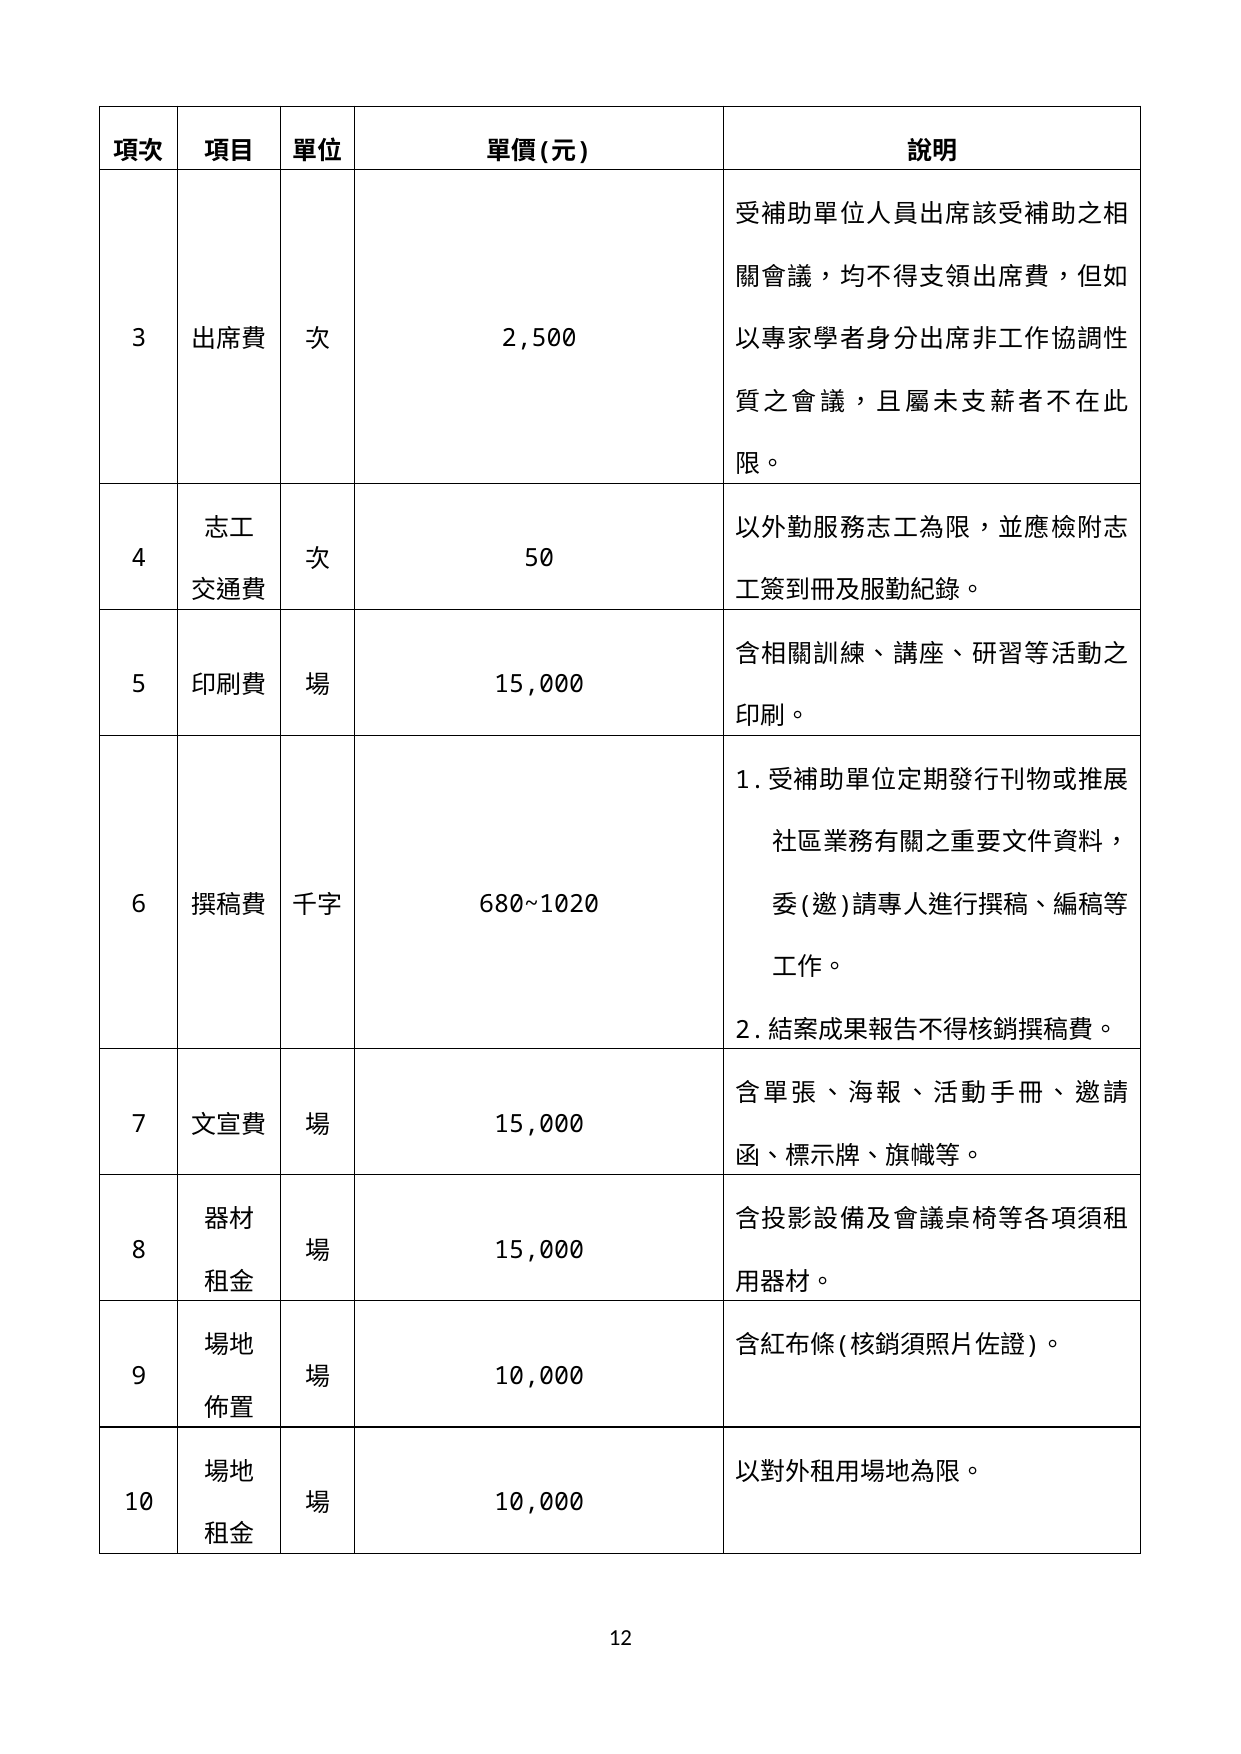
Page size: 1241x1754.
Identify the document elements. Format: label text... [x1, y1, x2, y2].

table_cell 場 [281, 610, 354, 735]
table_cell 場 [281, 1428, 354, 1552]
table_header 項次 [100, 107, 177, 169]
table_cell 受補助單位人員出席該受補助之相關會議，均不得支領出席費，但如以專家學者身分出席非工作協調性質之會議，且屬未支薪者不在此限。 [724, 170, 1140, 483]
table_cell 15,000 [355, 1175, 723, 1300]
table_cell 10,000 [355, 1301, 723, 1426]
table_cell 場地 佈置 [178, 1301, 280, 1426]
table_cell 場 [281, 1301, 354, 1426]
table_header 單價(元) [355, 107, 723, 169]
table_cell 6 [100, 736, 177, 1048]
table_cell 以外勤服務志工為限，並應檢附志工簽到冊及服勤紀錄。 [724, 484, 1140, 609]
table_cell 文宣費 [178, 1049, 280, 1174]
table_cell 7 [100, 1049, 177, 1174]
table_cell 次 [281, 170, 354, 483]
table_cell 撰稿費 [178, 736, 280, 1048]
table_header 項目 [178, 107, 280, 169]
table_cell 含相關訓練、講座、研習等活動之印刷。 [724, 610, 1140, 735]
table_cell 680~1020 [355, 736, 723, 1048]
table_cell 次 [281, 484, 354, 609]
table_cell 8 [100, 1175, 177, 1300]
table_cell 含紅布條(核銷須照片佐證)。 [724, 1301, 1140, 1426]
table_cell 10,000 [355, 1428, 723, 1552]
table_cell 3 [100, 170, 177, 483]
table_cell 15,000 [355, 610, 723, 735]
table_cell 受補助單位定期發行刊物或推展社區業務有關之重要文件資料，委(邀)請專人進行撰稿、編稿等工作。 結案成果報告不得核銷撰稿費。 [724, 736, 1140, 1048]
table_cell 50 [355, 484, 723, 609]
table_cell 場 [281, 1175, 354, 1300]
table_cell 千字 [281, 736, 354, 1048]
table_header 說明 [724, 107, 1140, 169]
table_cell 10 [100, 1428, 177, 1552]
table_cell 場 [281, 1049, 354, 1174]
table_cell 15,000 [355, 1049, 723, 1174]
table_cell 含投影設備及會議桌椅等各項須租用器材。 [724, 1175, 1140, 1300]
table_cell 印刷費 [178, 610, 280, 735]
table_cell 以對外租用場地為限。 [724, 1428, 1140, 1552]
table_header 單位 [281, 107, 354, 169]
table_cell 9 [100, 1301, 177, 1426]
table_cell 出席費 [178, 170, 280, 483]
table_cell 4 [100, 484, 177, 609]
table_cell 含單張、海報、活動手冊、邀請函、標示牌、旗幟等。 [724, 1049, 1140, 1174]
table_cell 5 [100, 610, 177, 735]
table_cell 器材 租金 [178, 1175, 280, 1300]
table_cell 場地 租金 [178, 1428, 280, 1552]
table_cell 2,500 [355, 170, 723, 483]
table_cell 志工 交通費 [178, 484, 280, 609]
